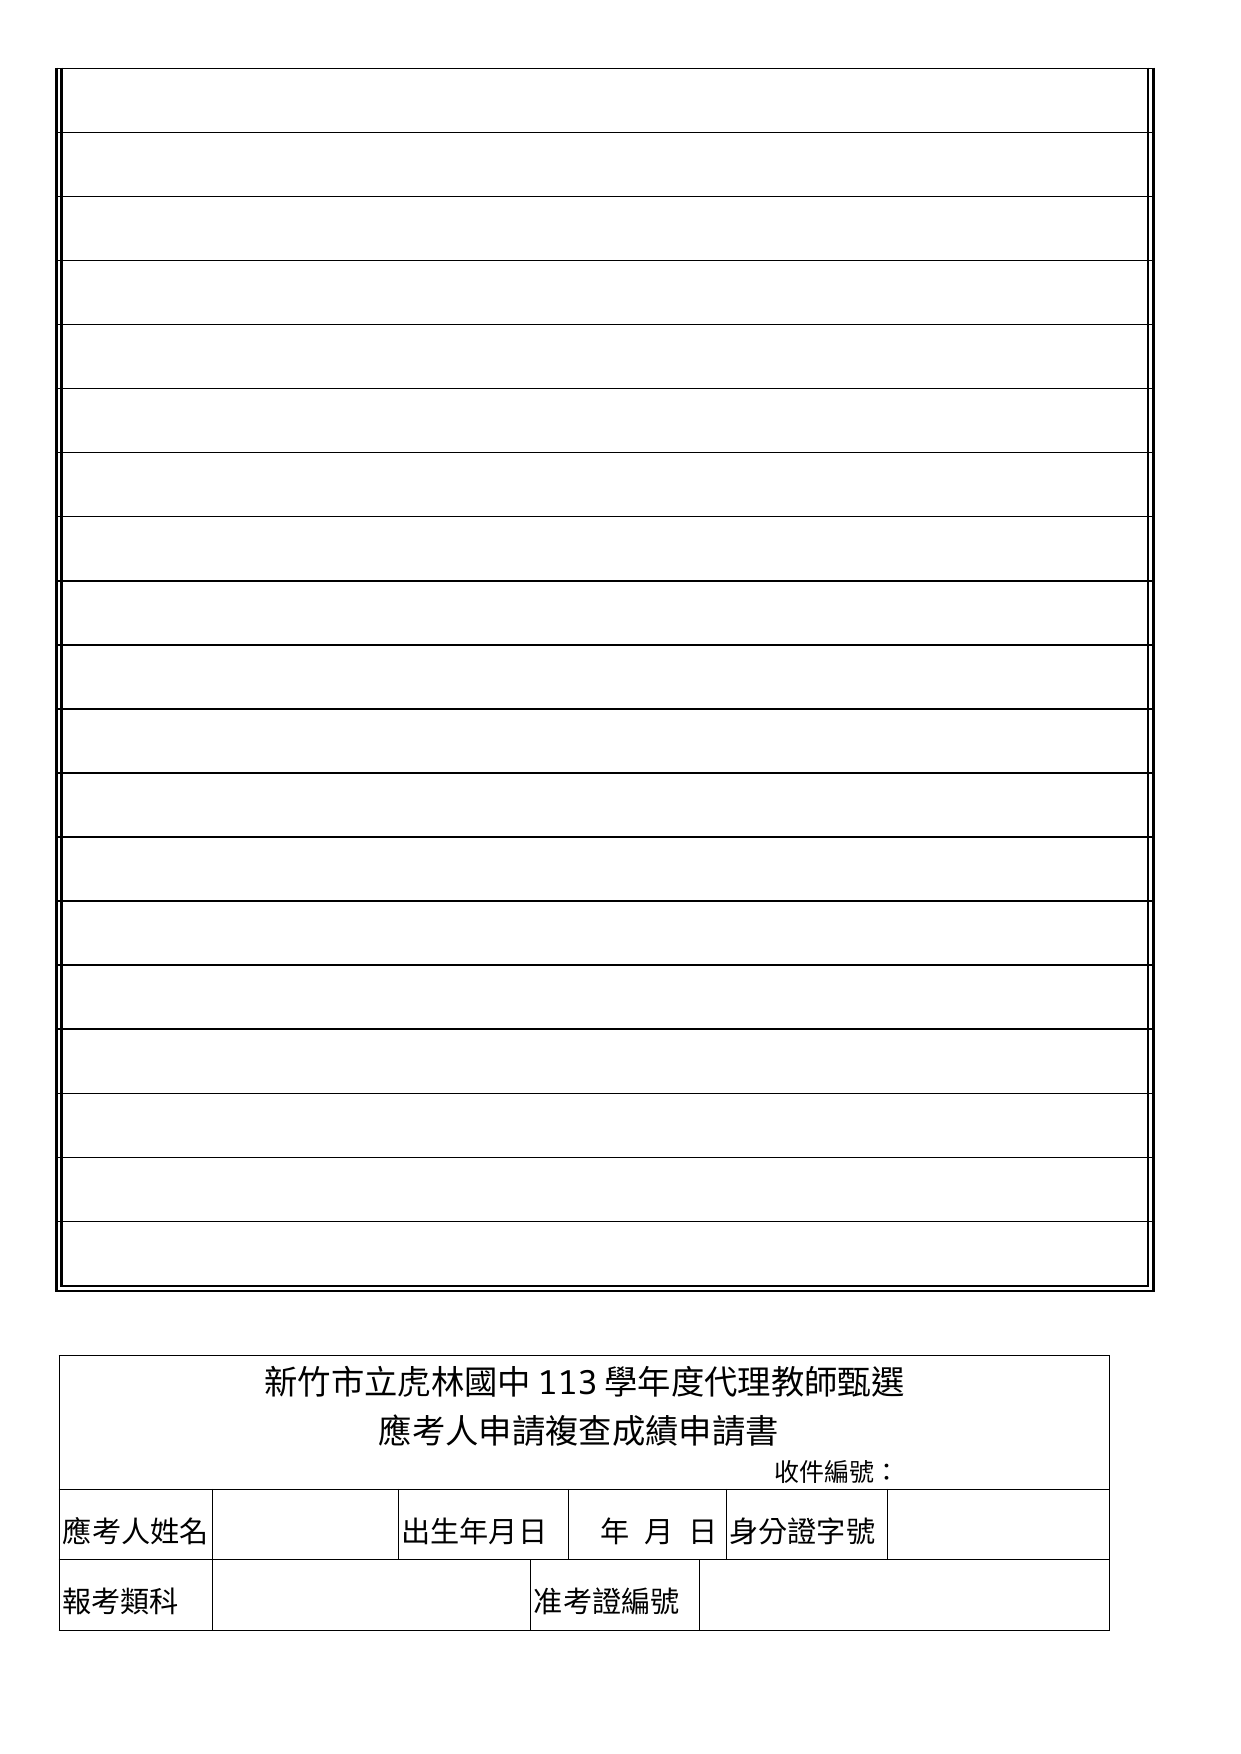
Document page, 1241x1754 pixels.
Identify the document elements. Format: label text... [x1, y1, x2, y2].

table_cell 年 月 日 [569, 1490, 726, 1559]
table_cell [63, 69, 1147, 131]
table_cell [63, 710, 1147, 772]
table_cell [63, 838, 1147, 900]
table_cell [63, 517, 1147, 580]
table_cell 出生年月日 [399, 1490, 568, 1559]
table_cell [63, 582, 1147, 644]
table_cell [63, 1094, 1147, 1156]
table_cell [213, 1490, 398, 1559]
table_cell 報考類科 [60, 1560, 212, 1630]
table_cell [63, 646, 1147, 708]
table_cell [63, 1222, 1147, 1284]
table_cell [213, 1560, 530, 1630]
table_cell [63, 1158, 1147, 1221]
table_cell [63, 966, 1147, 1028]
table_cell [63, 902, 1147, 964]
table_cell [63, 261, 1147, 324]
table_cell [888, 1490, 1109, 1559]
table_cell [63, 133, 1147, 196]
table_cell 准考證編號 [531, 1560, 699, 1630]
table_cell [63, 453, 1147, 516]
table_cell [63, 197, 1147, 259]
table_cell [63, 389, 1147, 452]
table_cell 身分證字號 [727, 1490, 887, 1559]
table_header 新竹市立虎林國中113學年度代理教師甄選 應考人申請複查成績申請書 收件編號： [60, 1356, 1109, 1489]
table_cell [63, 325, 1147, 388]
table_cell [63, 774, 1147, 836]
table_cell [700, 1560, 1109, 1630]
table_cell 應考人姓名 [60, 1490, 212, 1559]
table_cell [63, 1030, 1147, 1092]
